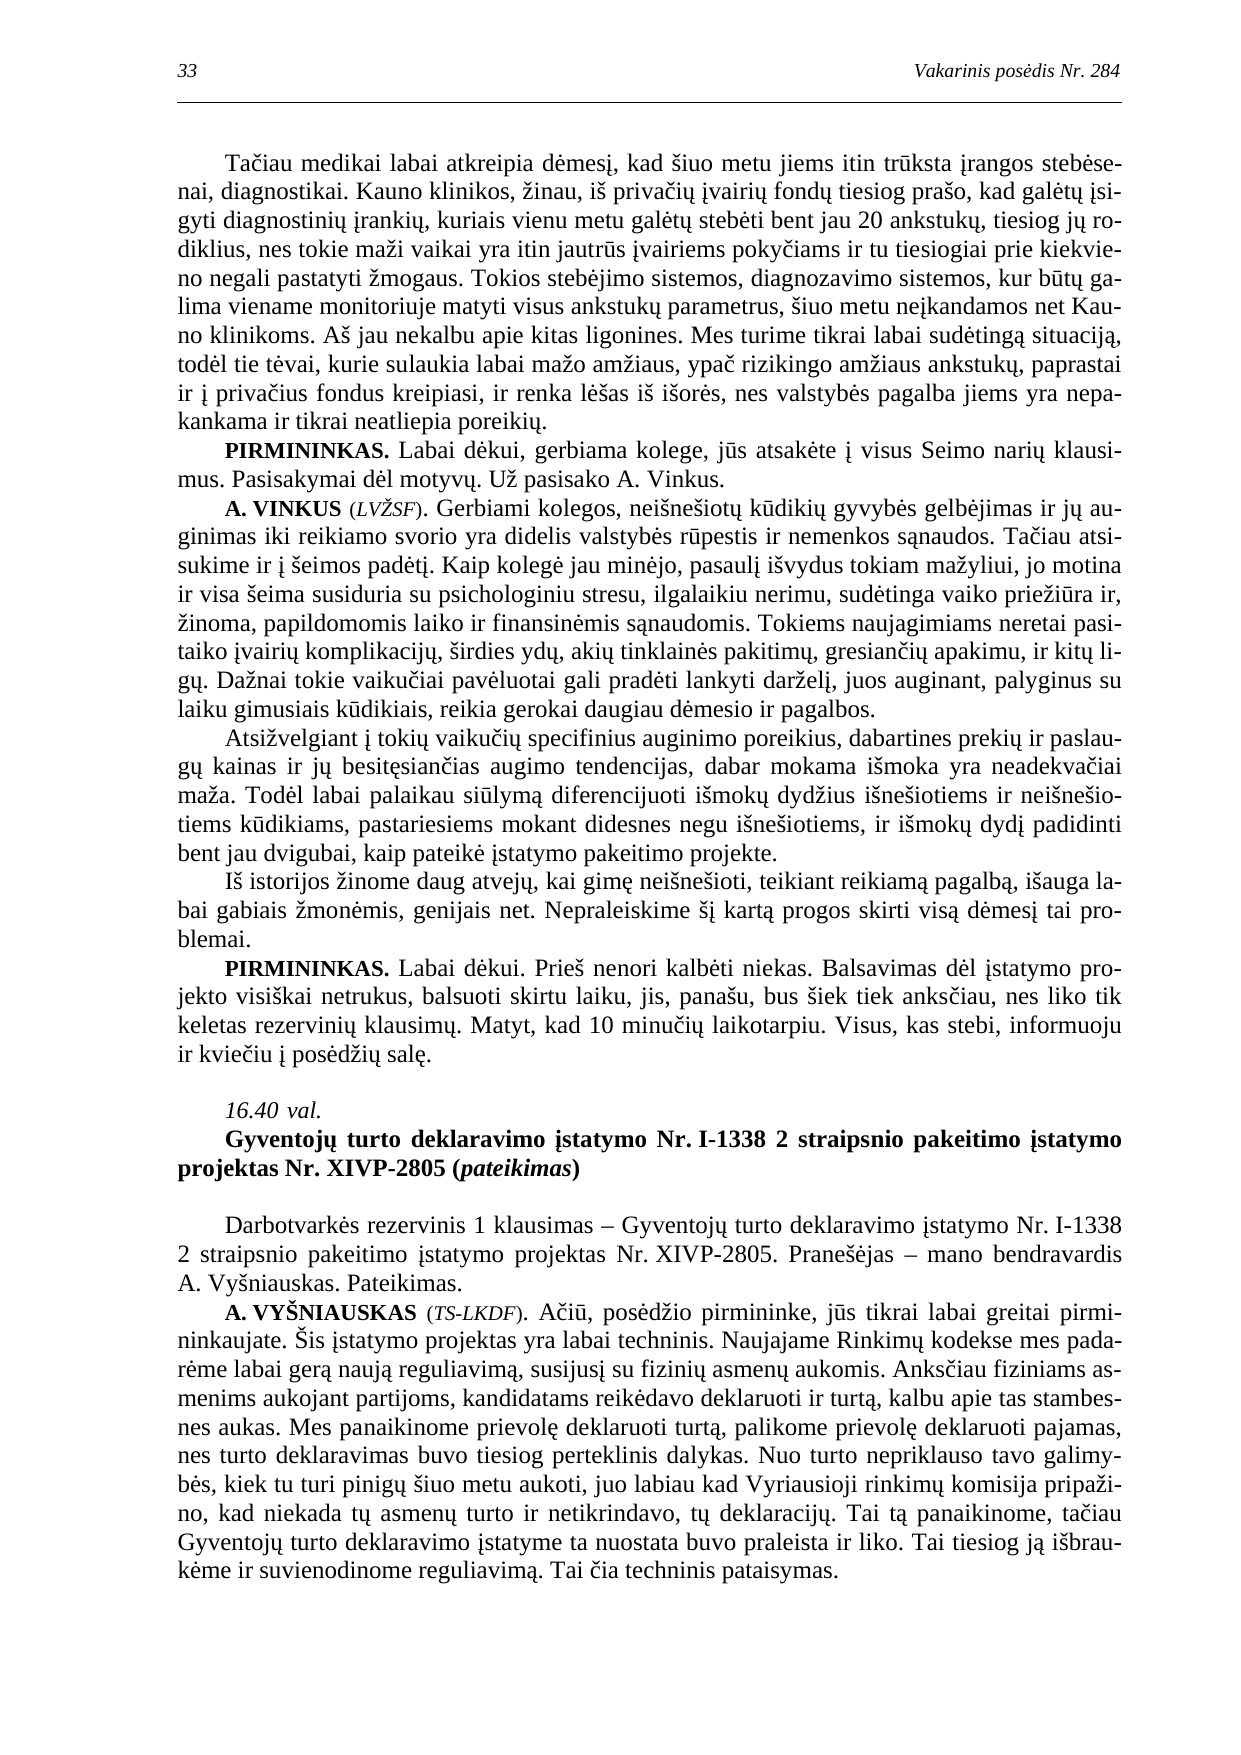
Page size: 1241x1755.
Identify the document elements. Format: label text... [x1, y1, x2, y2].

text Iš is­to­ri­jo­s ži­no­me daug at­ve­jų, kai gi­mę ne­iš­ne­šio­ti, tei­kiant rei­kia­mą pa­gal­bą, iš­au­ga la­bai ga­biais žmo­nė­mis, ge­ni­jais net. Ne­pra­leis­ki­me šį kar­tą pro­gos skir­ti vi­są dė­me­sį tai pro­ble­mai. [177, 866, 1122, 953]
text A. VINKUS (LVŽSF). Ger­bia­mi ko­le­gos, ne­iš­ne­šio­tų kū­di­kių gy­vy­bės gel­bė­ji­mas ir jų au­gi­ni­mas iki rei­kia­mo svo­rio yra di­de­lis vals­ty­bės rū­pes­tis ir ne­men­kos są­nau­dos. Ta­čiau at­si­su­ki­me ir į šei­mos pa­dė­tį. Kaip ko­le­gė jau mi­nė­jo, pa­sau­lį iš­vy­dus to­kiam ma­žy­liui, jo mo­ti­na ir vi­sa šei­ma su­si­du­ria su psi­cho­lo­gi­niu stre­su, il­ga­lai­kiu ne­ri­mu, su­dė­tin­ga vai­ko prie­žiū­ra ir, ži­no­ma, pa­pil­do­mo­mis lai­ko ir fi­nan­si­nė­mis są­nau­do­mis. To­kiems nau­ja­gi­miams ne­re­tai pa­si­tai­ko įvai­rių kom­pli­ka­ci­jų, šir­dies ydų, akių tin­klai­nės pa­ki­ti­mų, gre­sian­čių apa­ki­mu, ir ki­tų li­gų. Daž­nai to­kie vai­ku­čiai pa­vė­luo­tai ga­li pra­dė­ti lan­ky­ti dar­že­lį, juos augi­nant, pa­ly­gi­nus su lai­ku gi­mu­siais kū­di­kiais, rei­kia ge­ro­kai dau­giau dė­me­sio ir pa­gal­bos. [177, 493, 1122, 723]
text 16.40 val. [224, 1096, 1122, 1124]
text Dar­bo­tvarkės re­zer­vi­nis 1 klau­si­mas – Gy­ven­to­jų tur­to de­kla­ra­vi­mo įsta­ty­mo Nr. I-1338 2 straips­nio pa­kei­ti­mo įsta­ty­mo pro­jek­tas Nr. XIVP-2805. Pra­ne­šė­jas – ma­no ben­dra­var­dis A. Vyš­niaus­kas. Pa­tei­ki­mas. [177, 1210, 1122, 1297]
text At­si­žvel­giant į to­kių vai­ku­čių spe­ci­fi­nius au­gi­ni­mo po­rei­kius, da­bar­ti­nes pre­kių ir pa­slau­gų kai­nas ir jų be­si­tę­sian­čias au­gi­mo ten­den­ci­jas, da­bar mo­ka­ma iš­mo­ka yra ne­adek­va­čiai ma­ža. To­dėl la­bai pa­lai­kau siū­ly­mą di­fe­ren­ci­juo­ti iš­mo­kų dy­džius iš­ne­šio­tiems ir ne­iš­ne­šio­tiems kū­di­kiams, pas­ta­rie­siems mo­kant di­des­nes ne­gu iš­ne­šio­tiems, ir iš­mo­kų dy­dį pa­di­din­ti bent jau dvi­gu­bai, kaip pa­tei­kė įsta­ty­mo pa­kei­ti­mo pro­jek­te. [177, 723, 1122, 866]
text Ta­čiau me­di­kai la­bai at­krei­pia dė­me­sį, kad šiuo me­tu jiems itin trūks­ta įran­gos ste­bė­se­nai, diag­nos­ti­kai. Kau­no kli­ni­kos, ži­nau, iš pri­va­čių įvai­rių fon­dų tie­siog pra­šo, kad ga­lė­tų įsi­gy­ti diag­nos­ti­nių įran­kių, ku­riais vie­nu me­tu ga­lė­tų ste­bė­ti bent jau 20 anks­tu­kų, tie­siog jų ro­dik­lius, nes to­kie ma­ži vai­kai yra itin jaut­rūs įvai­riems po­ky­čiams ir tu tie­sio­giai prie kiek­vie­no ne­ga­li pa­sta­ty­ti žmo­gaus. To­kios ste­bė­ji­mo sis­te­mos, diag­no­za­vi­mo sis­te­mos, kur bū­tų ga­li­ma vie­na­me mo­ni­to­riu­je ma­ty­ti vi­sus anks­tu­kų pa­ra­met­rus, šiuo me­tu ne­įkan­da­mos net Kau­no kli­ni­koms. Aš jau ne­kal­bu apie ki­tas li­go­ni­nes. Mes tu­ri­me tik­rai la­bai su­dė­tin­gą si­tu­a­ci­ją, to­dėl tie tė­vai, ku­rie su­lau­kia la­bai ma­žo am­žiaus, ypač ri­zi­kin­go am­žiaus anks­tu­kų, pa­pras­tai ir į pri­va­čius fon­dus krei­pia­si, ir ren­ka lė­šas iš iš­orės, nes vals­ty­bės pa­gal­ba jiems yra ne­pa­kan­ka­ma ir tik­rai ne­at­lie­pia po­rei­kių. [177, 148, 1122, 435]
text A. VYŠNIAUSKAS (TS-LKDF). Ačiū, po­sė­džio pir­mi­nin­ke, jūs tik­rai la­bai grei­tai pir­mi­nin­kau­ja­te. Šis įsta­ty­mo pro­jek­tas yra la­bai tech­ni­nis. Nau­ja­ja­me Rin­ki­mų ko­dek­se mes pa­da­rė­me la­bai ge­rą nau­ją re­gu­lia­vi­mą, su­si­ju­sį su fi­zi­nių as­me­nų au­ko­mis. Anks­čiau fi­zi­niams as­me­nims au­ko­jant par­ti­joms, kan­di­da­tams rei­kė­da­vo de­kla­ruo­ti ir tur­tą, kal­bu apie tas stam­bes­nes au­kas. Mes pa­nai­ki­no­me prie­vo­lę de­kla­ruo­ti tur­tą, pa­li­ko­me prie­vo­lę de­kla­ruo­ti pa­ja­mas, nes tur­to de­kla­ra­vi­mas bu­vo tie­siog per­tek­li­nis da­ly­kas. Nuo tur­to ne­pri­klau­so ta­vo ga­li­my­bės, kiek tu tu­ri pi­ni­gų šiuo me­tu au­ko­ti, juo la­biau kad Vy­riau­sio­ji rin­ki­mų ko­mi­si­ja pri­pa­ži­no, kad nie­ka­da tų as­me­nų tur­to ir ne­tik­rin­da­vo, tų de­kla­ra­ci­jų. Tai tą pa­nai­ki­no­me, ta­čiau Gy­ven­to­jų tur­to de­kla­ra­vi­mo įsta­ty­me ta nuo­sta­ta bu­vo pra­leis­ta ir li­ko. Tai tie­siog ją iš­brau­kė­me ir su­vie­no­di­no­me re­gu­lia­vi­mą. Tai čia tech­ni­nis pa­tai­sy­mas. [177, 1297, 1122, 1584]
text PIRMININKAS. La­bai dė­kui. Prieš ne­no­ri kal­bė­ti nie­kas. Bal­sa­vi­mas dėl įsta­ty­mo pro­jek­to vi­siš­kai ne­tru­kus, bal­suo­ti skir­tu lai­ku, jis, pa­na­šu, bus šiek tiek anks­čiau, nes li­ko tik ke­le­tas re­zer­vi­nių klau­si­mų. Ma­tyt, kad 10 mi­nu­čių lai­ko­tar­piu. Vi­sus, kas ste­bi, in­for­muo­ju ir kvie­čiu į po­sė­džių sa­lę. [177, 953, 1122, 1068]
text PIRMININKAS. La­bai dė­kui, ger­bia­ma ko­le­ge, jūs at­sa­kė­te į vi­sus Sei­mo na­rių klau­si­mus. Pa­si­sa­ky­mai dėl mo­ty­vų. Už pa­si­sa­ko A. Vin­kus. [177, 435, 1122, 493]
text Gy­ven­to­jų tur­to de­kla­ra­vi­mo įsta­ty­mo Nr. I-1338 2 straips­nio pa­kei­ti­mo įsta­ty­mo pro­jek­tas Nr. XIVP-2805 (pa­tei­ki­mas) [177, 1124, 1122, 1182]
